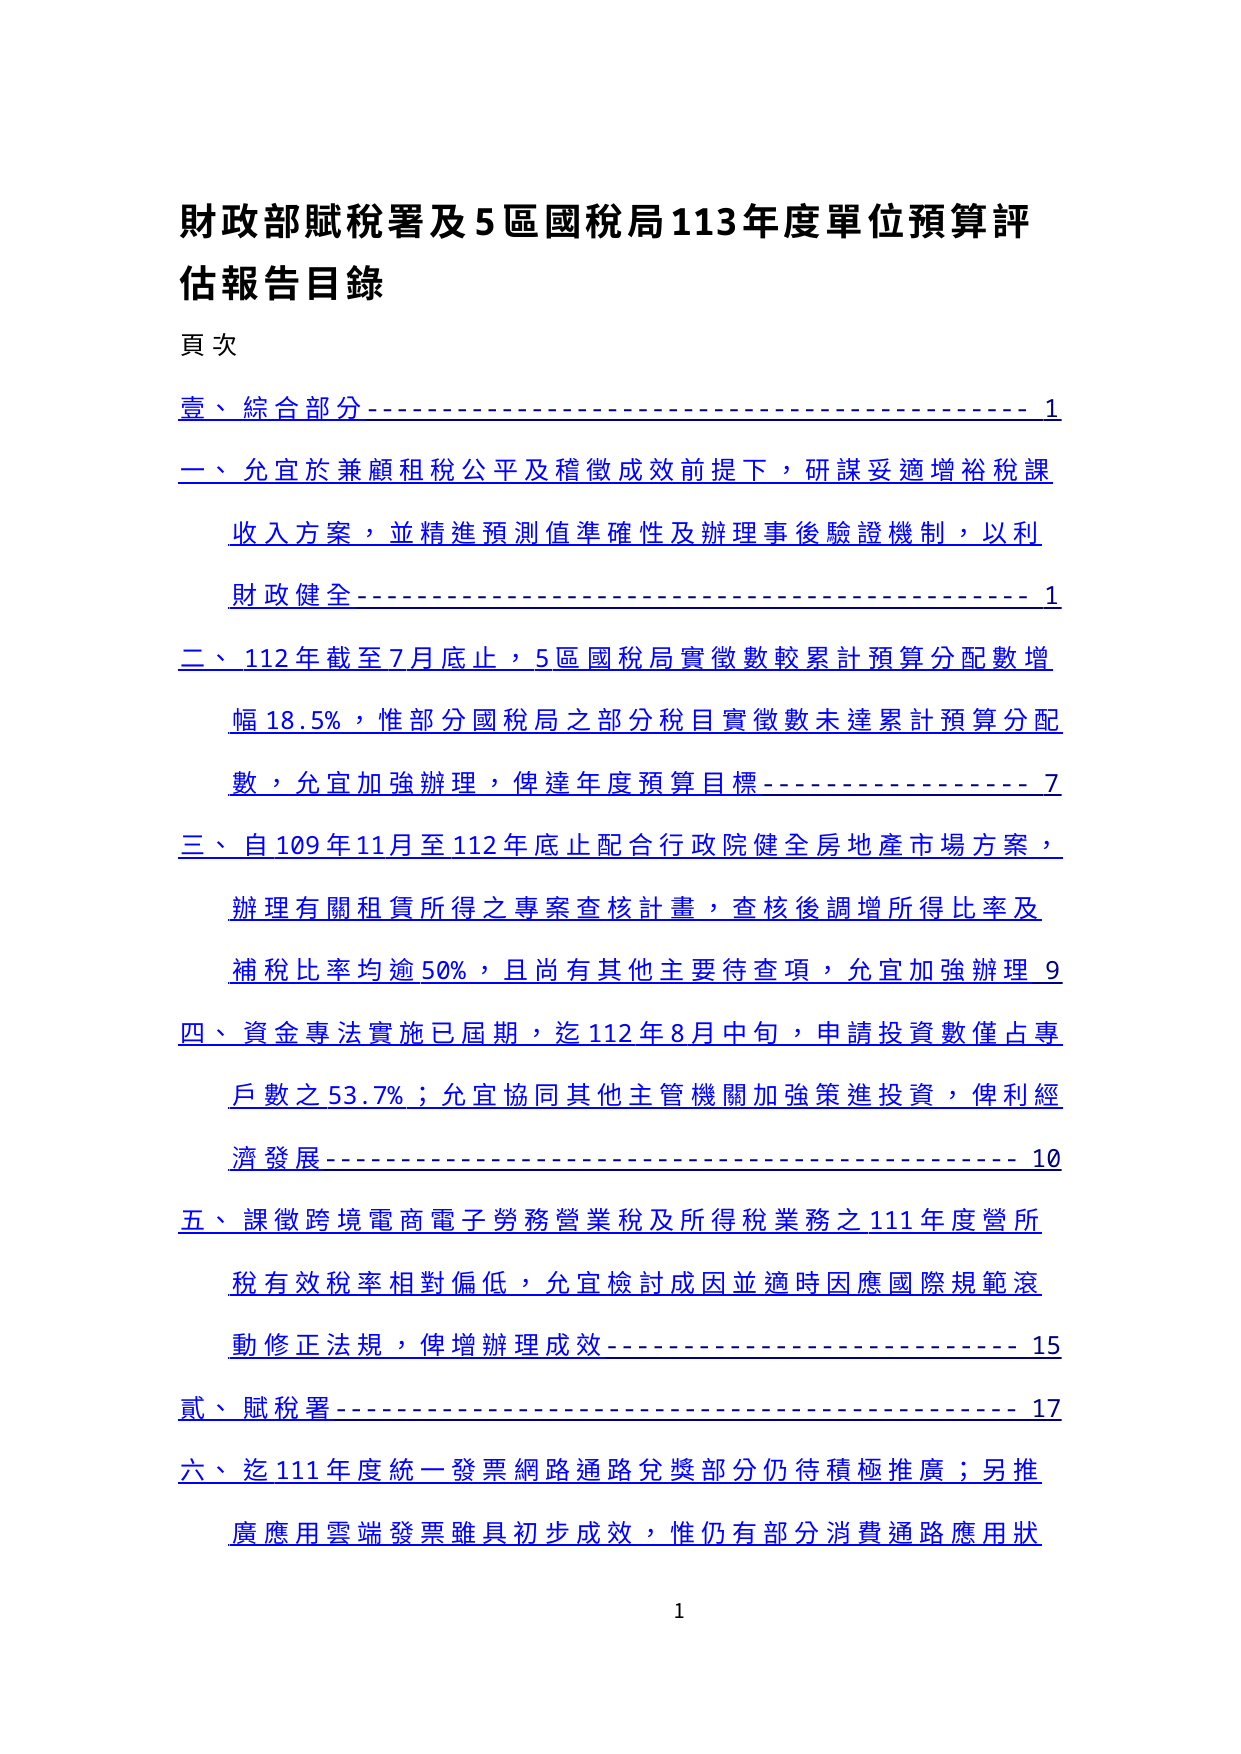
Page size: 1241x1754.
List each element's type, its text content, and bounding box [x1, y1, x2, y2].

text 壹、綜合部分 1 [177, 365, 1063, 427]
text 財政部賦稅署及5區國稅局113年度單位預算評估報告目錄 頁次 [177, 177, 1063, 365]
text 一、允宜於兼顧租稅公平及稽徵成效前提下，研謀妥適增裕稅課收入方案，並精進預測值準確性及辦理事後驗證機制，以利財政健全 1 [177, 427, 1063, 615]
text 二、112年截至7月底止，5區國稅局實徵數較累計預算分配數增幅18.5%，惟部分國稅局之部分稅目實徵數未達累計預算分配數，允宜加強辦理，俾達年度預算目標 7 [177, 615, 1063, 802]
text 三、自109年11月至112年底止配合行政院健全房地產市場方案， [177, 802, 1063, 857]
text 六、迄111年度統一發票網路通路兌獎部分仍待積極推廣；另推廣應用雲端發票雖具初步成效，惟仍有部分消費通路應用狀 [177, 1427, 1063, 1552]
text 貳、賦稅署 17 [177, 1365, 1063, 1427]
text 五、課徵跨境電商電子勞務營業稅及所得稅業務之111年度營所稅有效稅率相對偏低，允宜檢討成因並適時因應國際規範滾動修正法規，俾增辦理成效 15 [177, 1177, 1063, 1365]
text 辦理有關租賃所得之專案查核計畫，查核後調增所得比率及補稅比率均逾50%，且尚有其他主要待查項，允宜加強辦理 9 [177, 858, 1063, 990]
text 四、資金專法實施已屆期，迄112年8月中旬，申請投資數僅占專 [177, 990, 1063, 1044]
text 戶數之53.7%；允宜協同其他主管機關加強策進投資，俾利經濟發展 10 [177, 1045, 1063, 1177]
